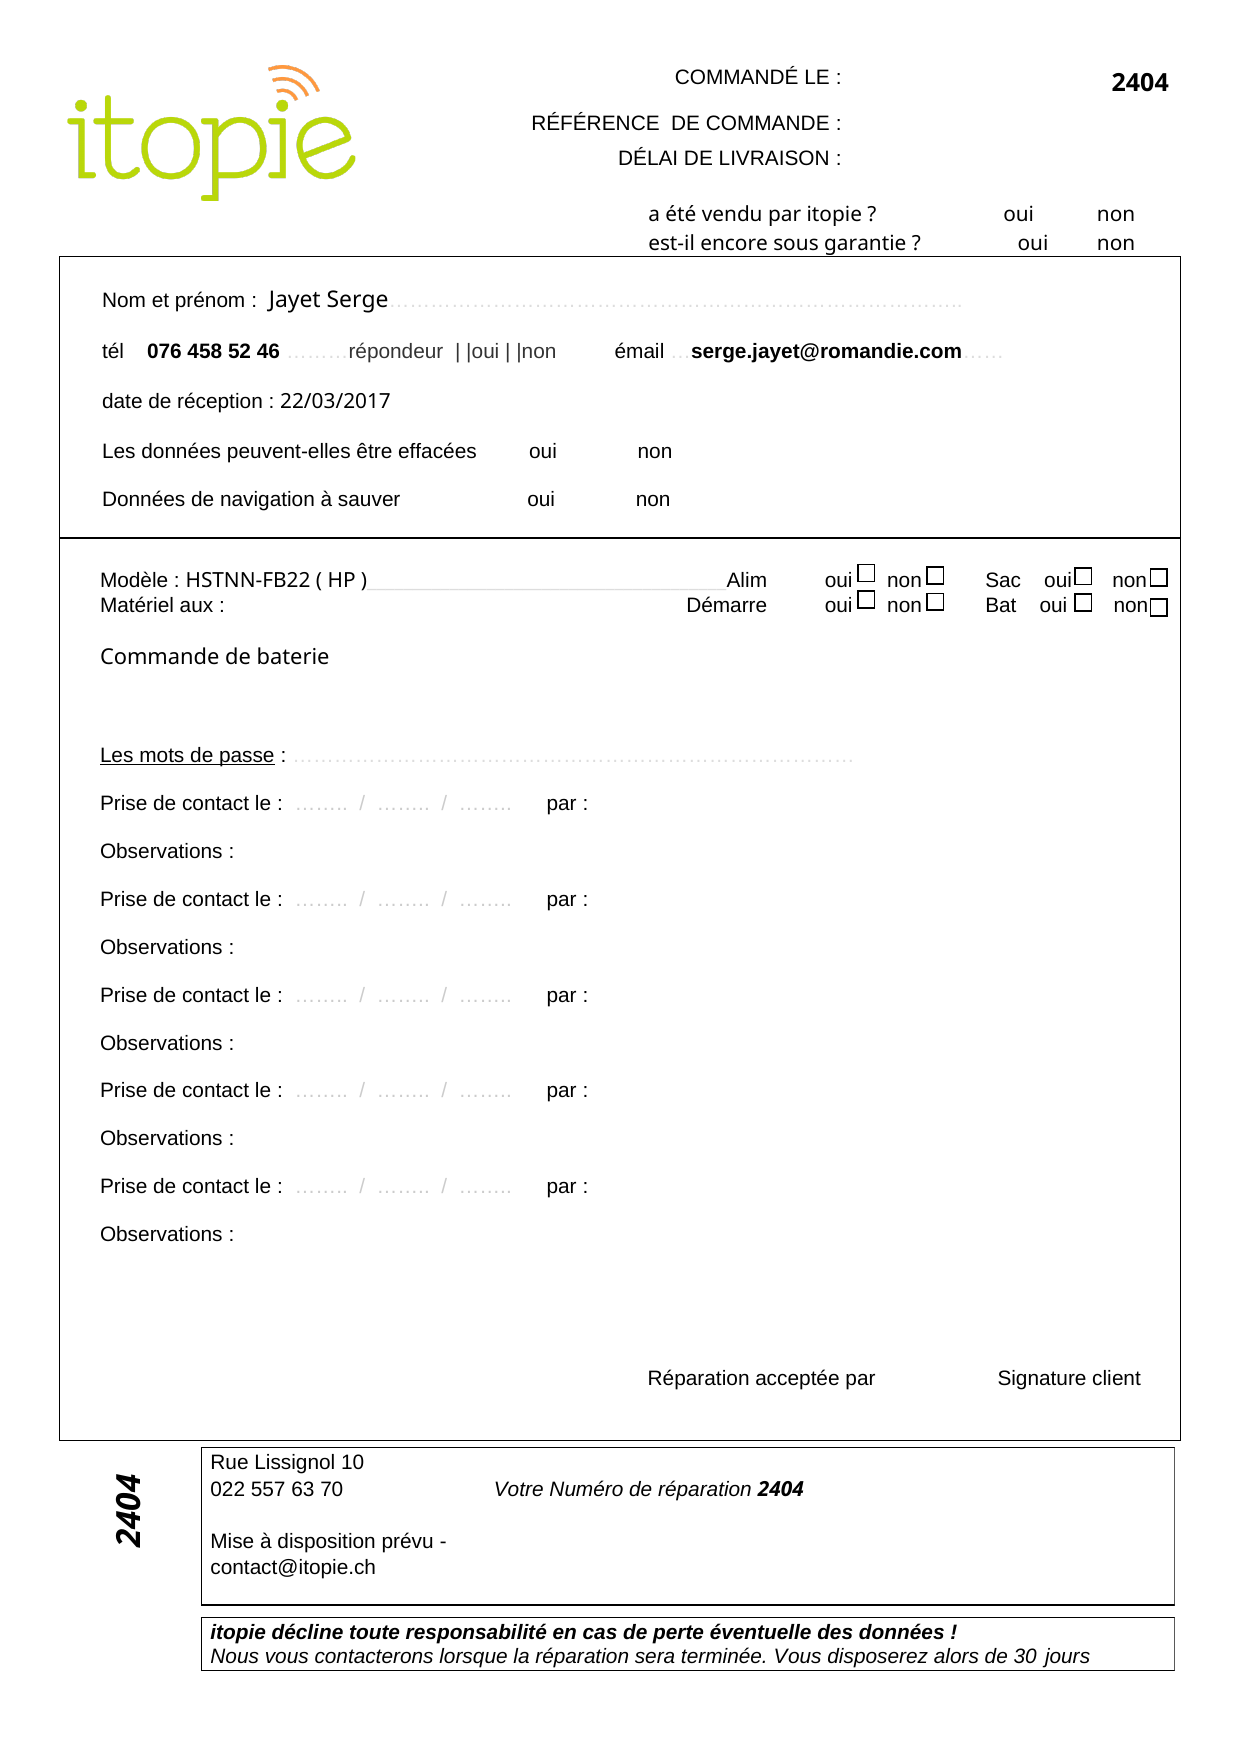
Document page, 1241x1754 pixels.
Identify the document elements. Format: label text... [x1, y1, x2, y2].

text Prise de contact le : …….. / …….. / …….. par : [60, 1075, 1180, 1102]
table_cell [847, 140, 1180, 175]
text est-il encore sous garantie ? oui non [59, 228, 1181, 256]
text Modèle : HSTNN-FB22 ( HP ) Alim oui non Sac oui non [948, 562, 1180, 590]
text Les mots de passe : ……………………………………………………………………… [60, 740, 1180, 767]
table_header Rue Lissignol 10 022 557 63 70 Votre Numéro de réparation 2404 Mise à disposition prévu - contact@itopie.ch [195, 1441, 1180, 1611]
text date de réception : 22/03/2017 [60, 383, 1180, 415]
table_cell [847, 105, 1180, 140]
text Observations : [60, 931, 1180, 958]
table_header COMMANDÉ LE : [490, 59, 847, 104]
text Observations : [60, 1219, 1180, 1246]
table_header 2404 [59, 1441, 195, 1677]
table_cell DÉLAI DE LIVRAISON : [490, 140, 847, 175]
text Modèle : HSTNN-FB22 ( HP ) Alim oui non Sac oui non [60, 562, 856, 590]
text Matériel aux : Démarre oui non Bat oui non [60, 590, 1180, 617]
table_cell itopie décline toute responsabilité en cas de perte éventuelle des données ! Nous vous contacterons lorsque la réparation sera terminée. Vous disposerez alors de 30 jours [195, 1611, 1180, 1677]
text Réparation acceptée par Signature client [60, 1363, 1180, 1390]
text Observations : [60, 1027, 1180, 1054]
text tél 076 458 52 46 ………répondeur | |oui | |non émail …serge.jayet@romandie.com…… [60, 335, 1180, 362]
table_cell RÉFÉRENCE DE COMMANDE : [490, 105, 847, 140]
text Nom et prénom : Jayet Serge……………………………………………………………………….. [60, 280, 1180, 314]
text Modèle : HSTNN-FB22 ( HP ) Alim oui non Sac oui non [879, 562, 925, 590]
text Commande de baterie [60, 638, 1180, 671]
text Données de navigation à sauver oui non [60, 484, 1180, 511]
text Observations : [60, 1123, 1180, 1150]
text Prise de contact le : …….. / …….. / …….. par : [60, 883, 1180, 911]
text Les données peuvent-elles être effacées oui non [60, 436, 1180, 463]
text Prise de contact le : …….. / …….. / …….. par : [60, 788, 1180, 815]
text Prise de contact le : …….. / …….. / …….. par : [60, 1171, 1180, 1198]
table_header 2404 [847, 59, 1180, 104]
picture [67, 65, 356, 201]
text Prise de contact le : …….. / …….. / …….. par : [60, 979, 1180, 1006]
text Observations : [60, 836, 1180, 863]
text a été vendu par itopie ? oui non [59, 199, 1181, 228]
